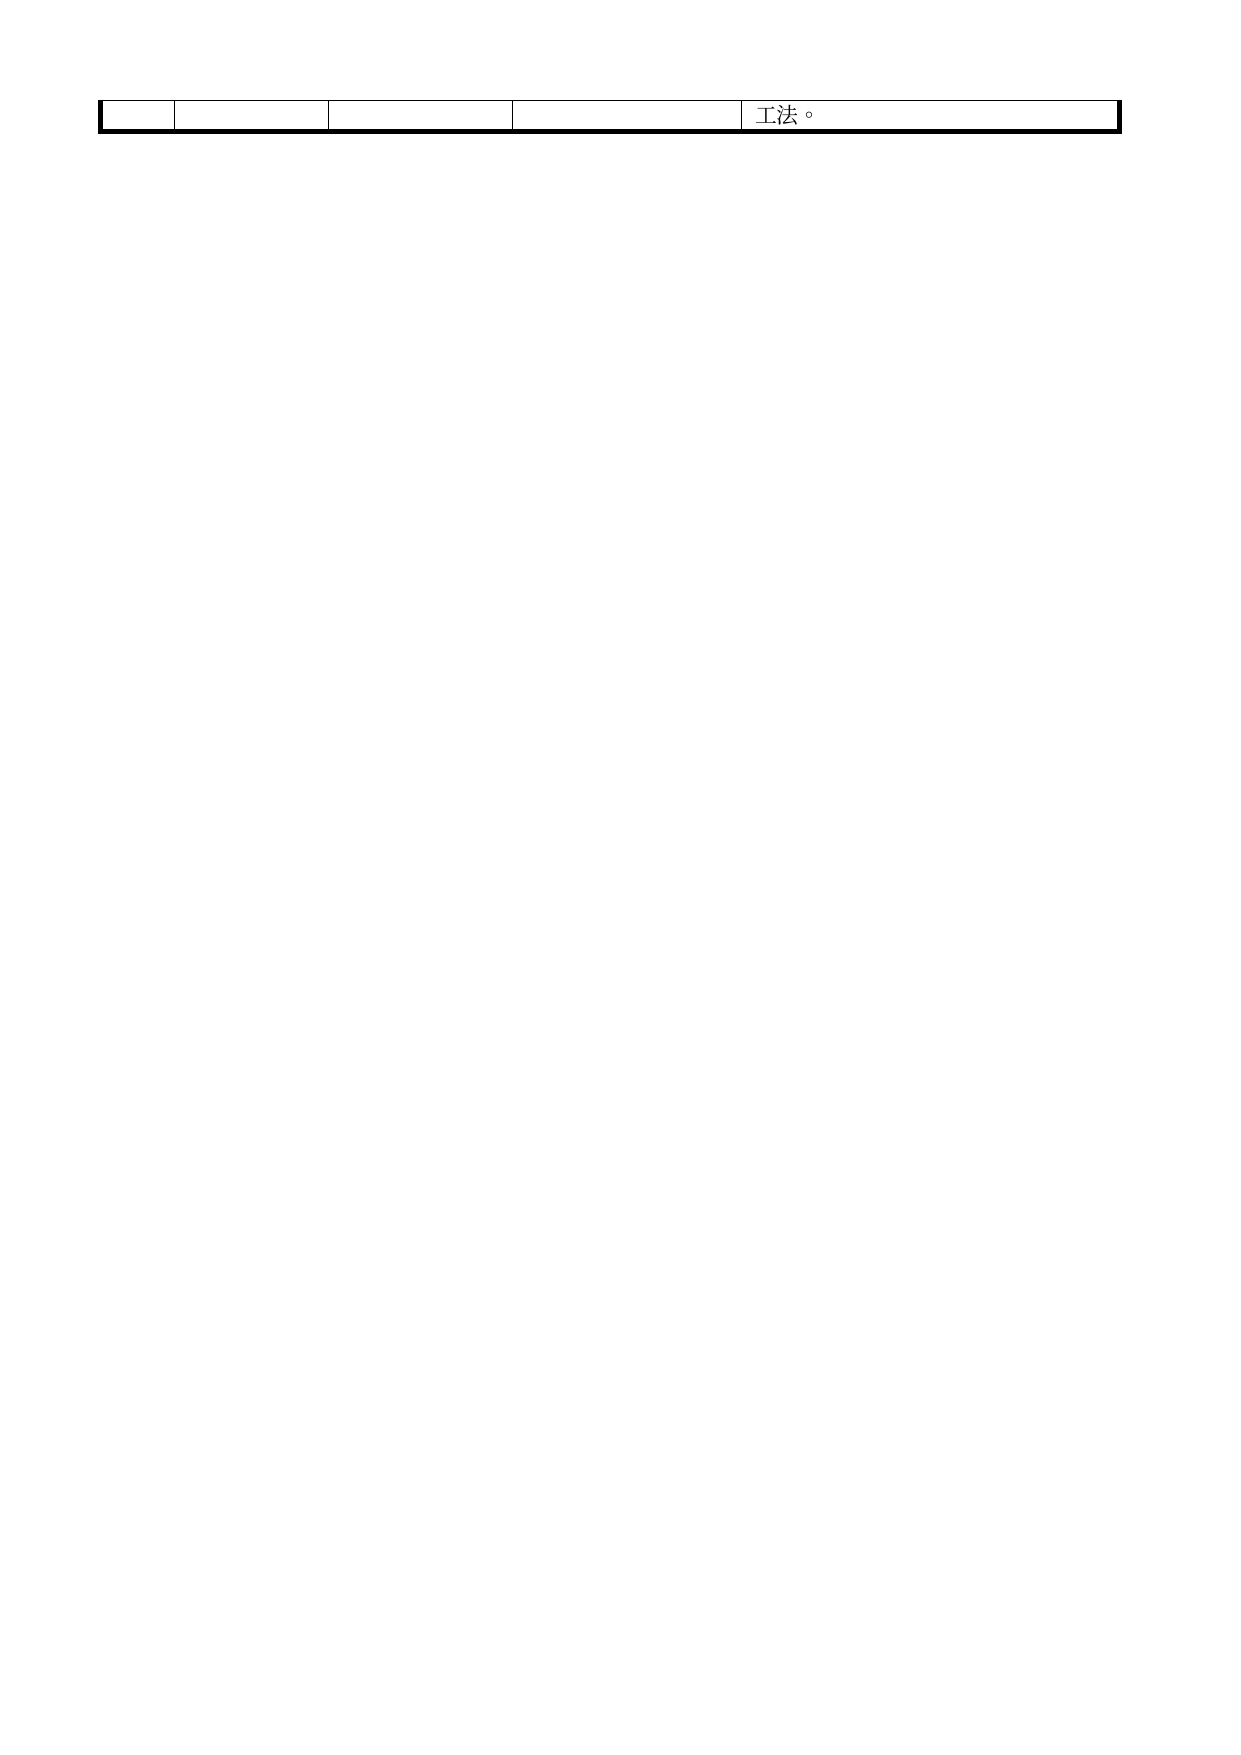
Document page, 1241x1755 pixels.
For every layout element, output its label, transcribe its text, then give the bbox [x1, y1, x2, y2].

table_cell [513, 101, 741, 129]
table_cell 工法。 [742, 101, 1117, 129]
table_cell [103, 101, 174, 129]
table_cell [329, 101, 512, 129]
table_cell [175, 101, 328, 129]
